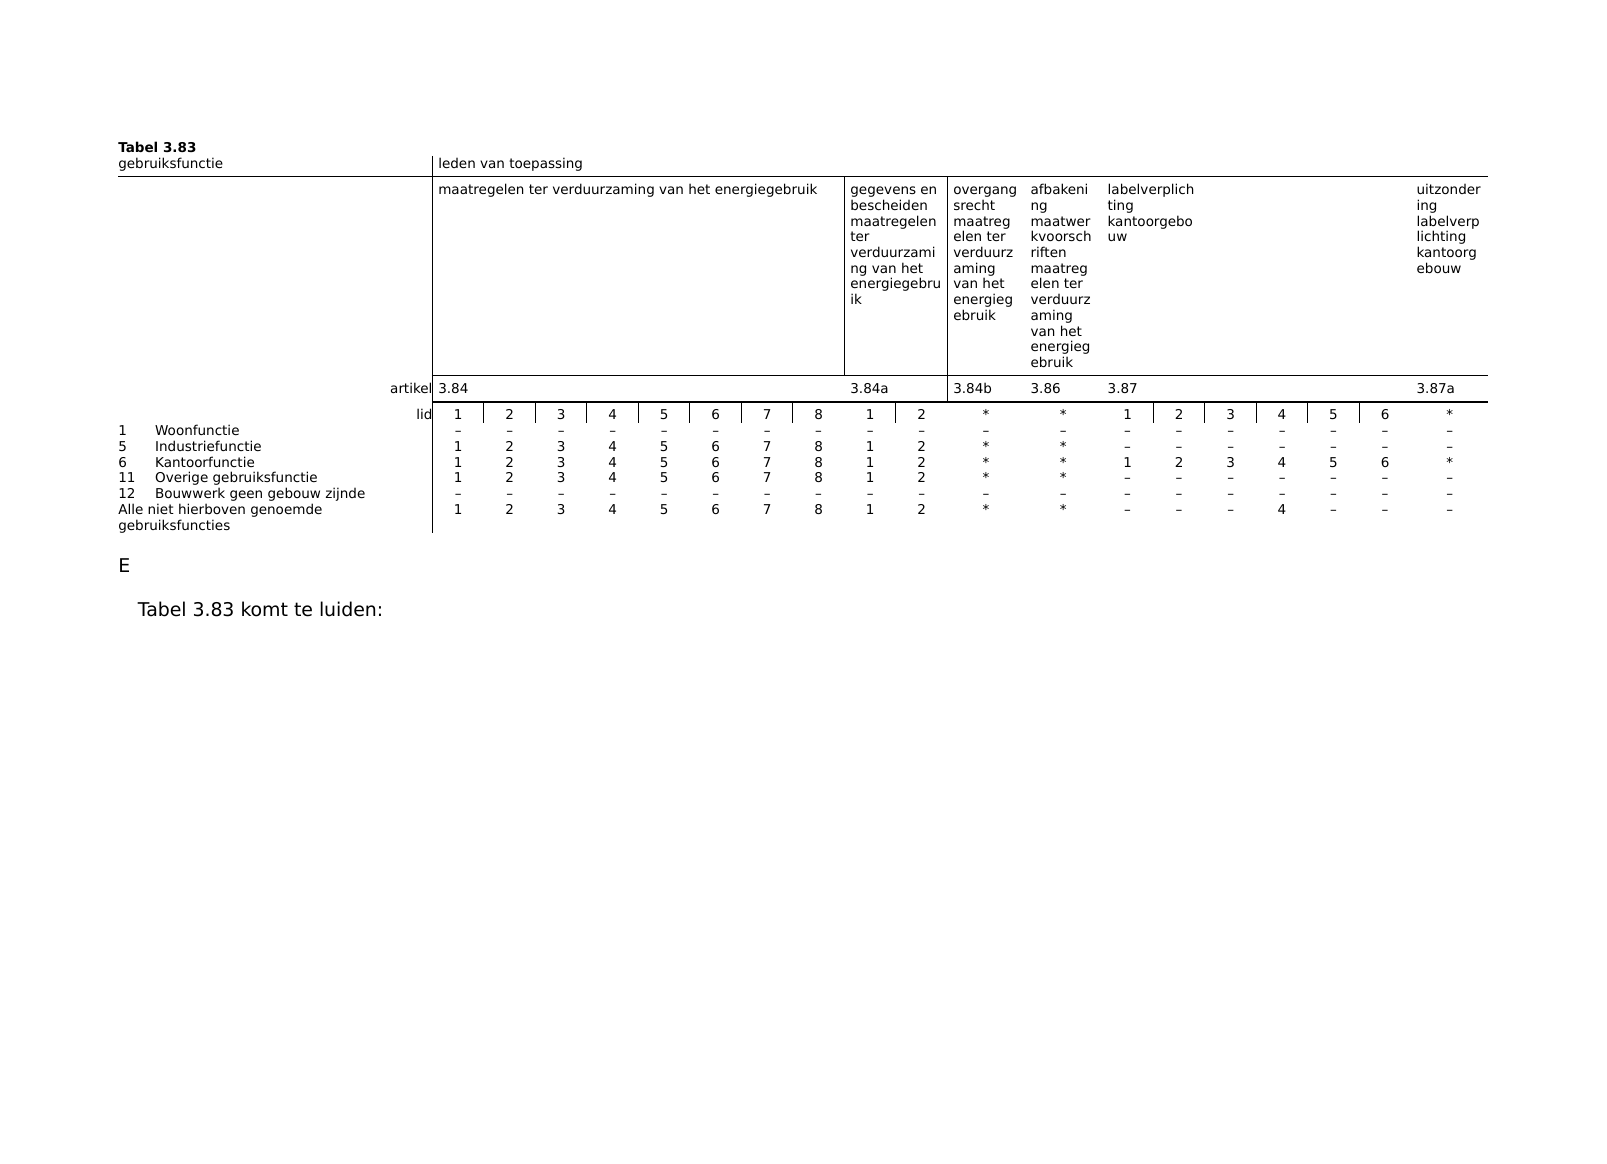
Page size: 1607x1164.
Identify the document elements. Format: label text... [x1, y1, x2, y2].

table_cell 5 [638, 502, 690, 533]
table_cell [1308, 376, 1359, 401]
table_cell 2 [484, 454, 535, 470]
table_cell 1 [1102, 454, 1153, 470]
table_cell – [1205, 486, 1256, 502]
table_cell 5 [638, 454, 690, 470]
table_cell 7 [741, 470, 793, 486]
table_cell 3 [1205, 403, 1256, 423]
table_cell * [1024, 502, 1102, 533]
table_cell [118, 177, 432, 375]
table_cell 6 [690, 439, 741, 454]
table_cell 7 [741, 454, 793, 470]
table_cell 1 [433, 502, 484, 533]
table_cell [1205, 376, 1256, 401]
table_cell * [947, 403, 1024, 423]
table_cell – [1308, 439, 1359, 454]
table_cell 4 [1256, 502, 1307, 533]
table_cell 2 [484, 439, 535, 454]
table_cell – [1153, 470, 1204, 486]
table_cell – [1359, 486, 1411, 502]
table_cell 8 [793, 454, 844, 470]
table_cell 11 [118, 470, 149, 486]
table_cell – [484, 486, 535, 502]
table_cell 3 [1205, 454, 1256, 470]
table_cell – [1153, 423, 1204, 439]
table_cell 2 [1153, 454, 1204, 470]
table_cell – [1205, 439, 1256, 454]
table_cell – [947, 486, 1024, 502]
table_cell 5 [638, 439, 690, 454]
table_cell 2 [896, 470, 947, 486]
table_cell – [1256, 439, 1307, 454]
table_cell 5 [1308, 454, 1359, 470]
table_cell – [433, 486, 484, 502]
table_cell gebruiksfunctie [118, 156, 432, 176]
table_cell – [844, 423, 896, 439]
table_cell – [793, 486, 844, 502]
table_cell Kantoorfunctie [149, 454, 432, 470]
table_cell 3.84b [948, 376, 1024, 401]
table_cell – [1153, 502, 1204, 533]
table_cell – [1308, 502, 1359, 533]
table_cell uitzondering labelverplichting kantoorgebouw [1411, 177, 1488, 375]
table_cell 3 [535, 454, 587, 470]
table_cell – [433, 423, 484, 439]
table_cell * [947, 454, 1024, 470]
table_cell – [793, 423, 844, 439]
table_cell – [1024, 486, 1102, 502]
table_cell – [1102, 439, 1153, 454]
table_cell 7 [741, 502, 793, 533]
table_cell 6 [690, 403, 741, 423]
table_cell [1205, 177, 1256, 375]
table_cell 5 [1308, 403, 1359, 423]
table_cell 1 [433, 454, 484, 470]
table_cell 4 [587, 403, 638, 423]
table_cell afbakening maatwerkvoorschriften maatregelen ter verduurzaming van het energiegebruik [1024, 177, 1102, 375]
table_cell 1 [1102, 403, 1153, 423]
table_cell 2 [896, 454, 947, 470]
table_cell – [1256, 470, 1307, 486]
table_cell 6 [690, 502, 741, 533]
table_cell [535, 376, 587, 401]
table_cell [741, 376, 793, 401]
table_cell – [1359, 470, 1411, 486]
table_cell Bouwwerk geen gebouw zijnde [149, 486, 432, 502]
table_cell 4 [587, 502, 638, 533]
table_cell maatregelen ter verduurzaming van het energiegebruik [433, 177, 844, 375]
table_cell [1359, 177, 1411, 375]
table_cell 5 [638, 470, 690, 486]
table_cell – [1359, 502, 1411, 533]
table_cell 2 [1154, 403, 1204, 423]
table_cell 8 [793, 470, 844, 486]
table_cell 3.84 [433, 376, 484, 401]
table_cell – [484, 423, 535, 439]
table_cell Industriefunctie [149, 439, 432, 454]
table_cell * [1411, 403, 1488, 423]
table_cell 6 [118, 454, 149, 470]
table_cell Overige gebruiksfunctie [149, 470, 432, 486]
table_cell [690, 376, 741, 401]
table_cell – [1308, 486, 1359, 502]
table_cell * [1024, 439, 1102, 454]
table_cell – [896, 423, 947, 439]
table_cell 1 [844, 470, 896, 486]
table_cell 3 [535, 502, 587, 533]
table_cell 3 [535, 439, 587, 454]
table_cell – [1153, 439, 1204, 454]
table_cell – [896, 486, 947, 502]
table_cell overgangsrecht maatregelen ter verduurzaming van het energiegebruik [948, 177, 1024, 375]
table_cell – [1102, 486, 1153, 502]
table_cell – [1205, 423, 1256, 439]
table_cell – [690, 486, 741, 502]
table_cell * [947, 439, 1024, 454]
table_cell 7 [741, 439, 793, 454]
table_cell 4 [587, 439, 638, 454]
table_cell – [1205, 470, 1256, 486]
table_cell [587, 376, 638, 401]
table_cell 7 [742, 403, 792, 423]
table_cell – [1153, 486, 1204, 502]
table_cell 2 [896, 502, 947, 533]
table_cell – [1411, 423, 1488, 439]
table_cell – [638, 486, 690, 502]
table_cell – [1256, 423, 1307, 439]
table_cell 8 [793, 502, 844, 533]
table_cell * [1411, 454, 1488, 470]
table_cell 4 [587, 470, 638, 486]
table_cell * [1024, 470, 1102, 486]
table_header Tabel 3.83 [118, 140, 1488, 156]
table_cell 2 [484, 502, 535, 533]
table_cell [793, 376, 844, 401]
table_cell – [1411, 470, 1488, 486]
text E [118, 555, 1488, 577]
table_cell 1 [844, 403, 895, 423]
table_cell 3.86 [1024, 376, 1102, 401]
table_cell 2 [896, 439, 947, 454]
table_cell 4 [587, 454, 638, 470]
table_cell [1308, 177, 1359, 375]
table_cell 12 [118, 486, 149, 502]
table_cell 3.87 [1102, 376, 1204, 401]
table_cell 1 [118, 423, 149, 439]
table_cell – [1411, 439, 1488, 454]
table_cell lid [118, 401, 432, 423]
table_cell [638, 376, 690, 401]
table_cell 3.87a [1411, 376, 1488, 401]
table_cell 3.84a [844, 376, 947, 401]
table_cell [484, 376, 535, 401]
table_cell 5 [639, 403, 689, 423]
table_cell – [638, 423, 690, 439]
table_cell 1 [433, 403, 483, 423]
table_cell 6 [1359, 454, 1411, 470]
table_cell – [741, 423, 793, 439]
table_cell [1359, 376, 1411, 401]
table_cell * [1024, 454, 1102, 470]
table_cell 1 [844, 454, 896, 470]
table_cell – [947, 423, 1024, 439]
table_cell – [535, 423, 587, 439]
table_cell artikel [118, 375, 432, 401]
table_cell 3 [535, 470, 587, 486]
table_cell 1 [844, 502, 896, 533]
table_cell 1 [433, 470, 484, 486]
table_cell – [1102, 502, 1153, 533]
table_cell 8 [793, 403, 844, 423]
table_cell – [587, 423, 638, 439]
table_cell 6 [690, 454, 741, 470]
table_cell 2 [484, 470, 535, 486]
table_cell – [1411, 486, 1488, 502]
table_cell 1 [433, 439, 484, 454]
table_cell – [1256, 486, 1307, 502]
table_cell – [741, 486, 793, 502]
table_cell – [1205, 502, 1256, 533]
table_cell 2 [896, 403, 947, 423]
table_cell * [947, 502, 1024, 533]
table_cell gegevens en bescheiden maatregelen ter verduurzaming van het energiegebruik [845, 177, 947, 375]
table_cell 6 [1360, 403, 1411, 423]
table_cell 3 [536, 403, 586, 423]
table_cell 2 [484, 403, 535, 423]
table_cell – [1359, 439, 1411, 454]
table_cell * [947, 470, 1024, 486]
table_cell labelverplichting kantoorgebouw [1102, 177, 1204, 375]
table_cell 5 [118, 439, 149, 454]
table_cell 6 [690, 470, 741, 486]
table_cell – [844, 486, 896, 502]
table_cell – [1024, 423, 1102, 439]
table_cell – [1308, 470, 1359, 486]
table_cell Alle niet hierboven genoemde gebruiksfuncties [118, 502, 432, 533]
table_cell * [1024, 403, 1102, 423]
table_cell Woonfunctie [149, 423, 432, 439]
table_cell – [690, 423, 741, 439]
table_cell – [1359, 423, 1411, 439]
table_cell leden van toepassing [433, 156, 1488, 176]
table_cell 4 [1257, 403, 1307, 423]
table_cell – [535, 486, 587, 502]
table_cell [1256, 177, 1307, 375]
text Tabel 3.83 komt te luiden: [118, 599, 1488, 621]
table_cell – [587, 486, 638, 502]
table_cell 1 [844, 439, 896, 454]
table_cell 4 [1256, 454, 1307, 470]
table_cell – [1411, 502, 1488, 533]
table_cell – [1102, 470, 1153, 486]
table_cell – [1102, 423, 1153, 439]
table_cell – [1308, 423, 1359, 439]
table_cell 8 [793, 439, 844, 454]
table_cell [1256, 376, 1307, 401]
